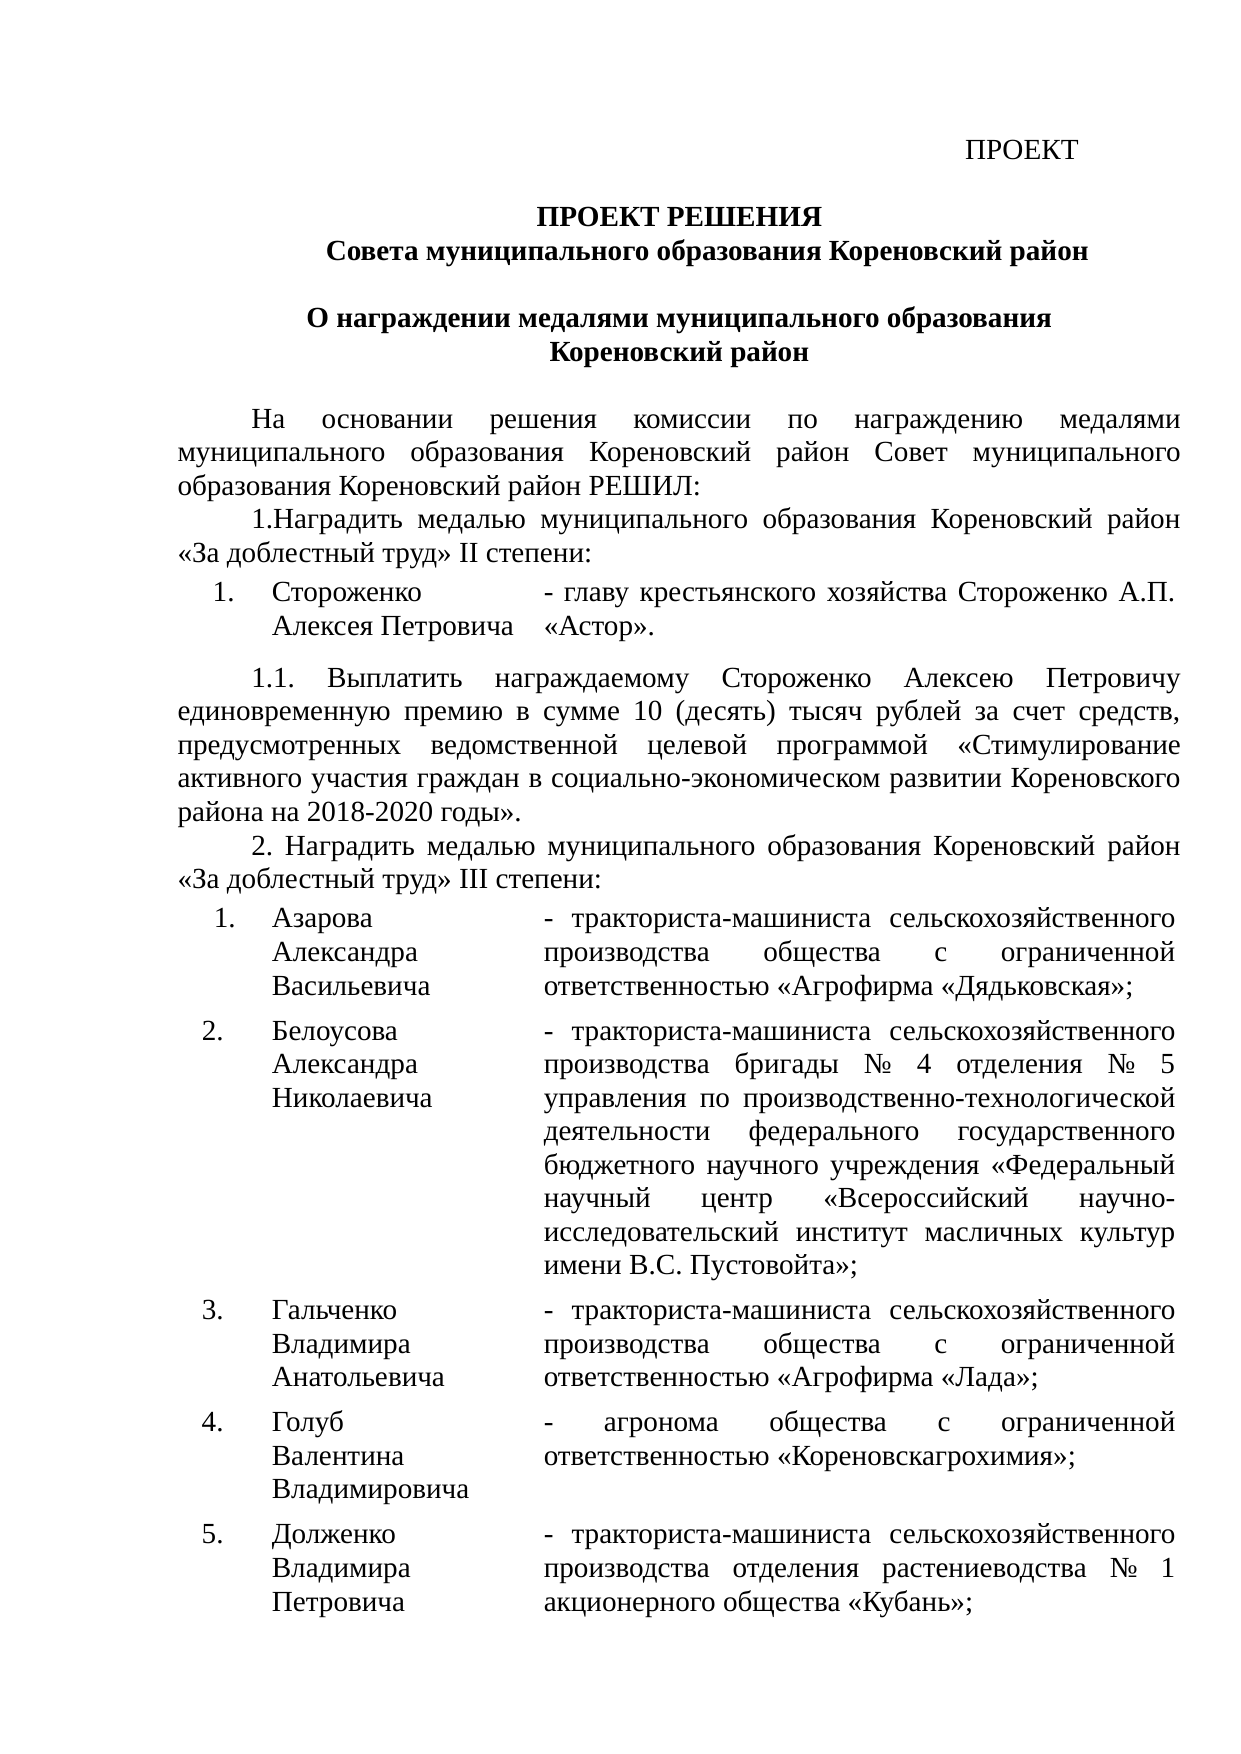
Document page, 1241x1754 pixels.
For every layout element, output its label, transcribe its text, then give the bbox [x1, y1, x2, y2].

text На основании решения комиссии по награждению медалями муниципального образования Кореновский район Совет муниципального образования Кореновский район РЕШИЛ: [177, 401, 1181, 501]
text ПРОЕКТ РЕШЕНИЯ [177, 199, 1181, 233]
table_cell Долженко Владимира Петровича [266, 1511, 538, 1652]
text ПРОЕКТ [177, 132, 1181, 166]
table_cell Гальченко Владимира Анатольевича [266, 1287, 538, 1399]
table_cell Голуб Валентина Владимировича [266, 1399, 538, 1511]
table_header Стороженко Алексея Петровича [266, 569, 538, 660]
table_header - главу крестьянского хозяйства Стороженко А.П. «Астор». [538, 569, 1181, 660]
text Совета муниципального образования Кореновский район [177, 233, 1181, 267]
table_cell [177, 1287, 266, 1399]
text 1.1. Выплатить награждаемому Стороженко Алексею Петровичу единовременную премию в сумме 10 (десять) тысяч рублей за счет средств, предусмотренных ведомственной целевой программой «Стимулирование активного участия граждан в социально-экономическом развитии Кореновского района на 2018-2020 годы». [177, 660, 1181, 828]
text Кореновский район [177, 334, 1181, 367]
table_cell - тракториста-машиниста сельскохозяйственного производства бригады № 4 отделения № 5 управления по производственно-технологической деятельности федерального государственного бюджетного научного учреждения «Федеральный научный центр «Всероссийский научно-исследовательский институт масличных культур имени В.С. Пустовойта»; [538, 1007, 1181, 1287]
table_cell - тракториста-машиниста сельскохозяйственного производства общества с ограниченной ответственностью «Агрофирма «Лада»; [538, 1287, 1181, 1399]
text 2. Наградить медалью муниципального образования Кореновский район «За доблестный труд» III степени: [177, 828, 1181, 895]
table_cell [177, 1007, 266, 1287]
table_cell - агронома общества с ограниченной ответственностью «Кореновскагрохимия»; [538, 1399, 1181, 1511]
table_header 1. [177, 569, 266, 660]
table_header - тракториста-машиниста сельскохозяйственного производства общества с ограниченной ответственностью «Агрофирма «Дядьковская»; [538, 895, 1181, 1007]
table_cell [177, 1511, 266, 1652]
text 1.Наградить медалью муниципального образования Кореновский район «За доблестный труд» II степени: [177, 501, 1181, 568]
table_cell Белоусова Александра Николаевича [266, 1007, 538, 1287]
table_cell [177, 1399, 266, 1511]
table_cell - тракториста-машиниста сельскохозяйственного производства отделения растениеводства № 1 акционерного общества «Кубань»; [538, 1511, 1181, 1652]
table_header Азарова Александра Васильевича [266, 895, 538, 1007]
text О награждении медалями муниципального образования [177, 300, 1181, 334]
table_header [177, 895, 266, 1007]
